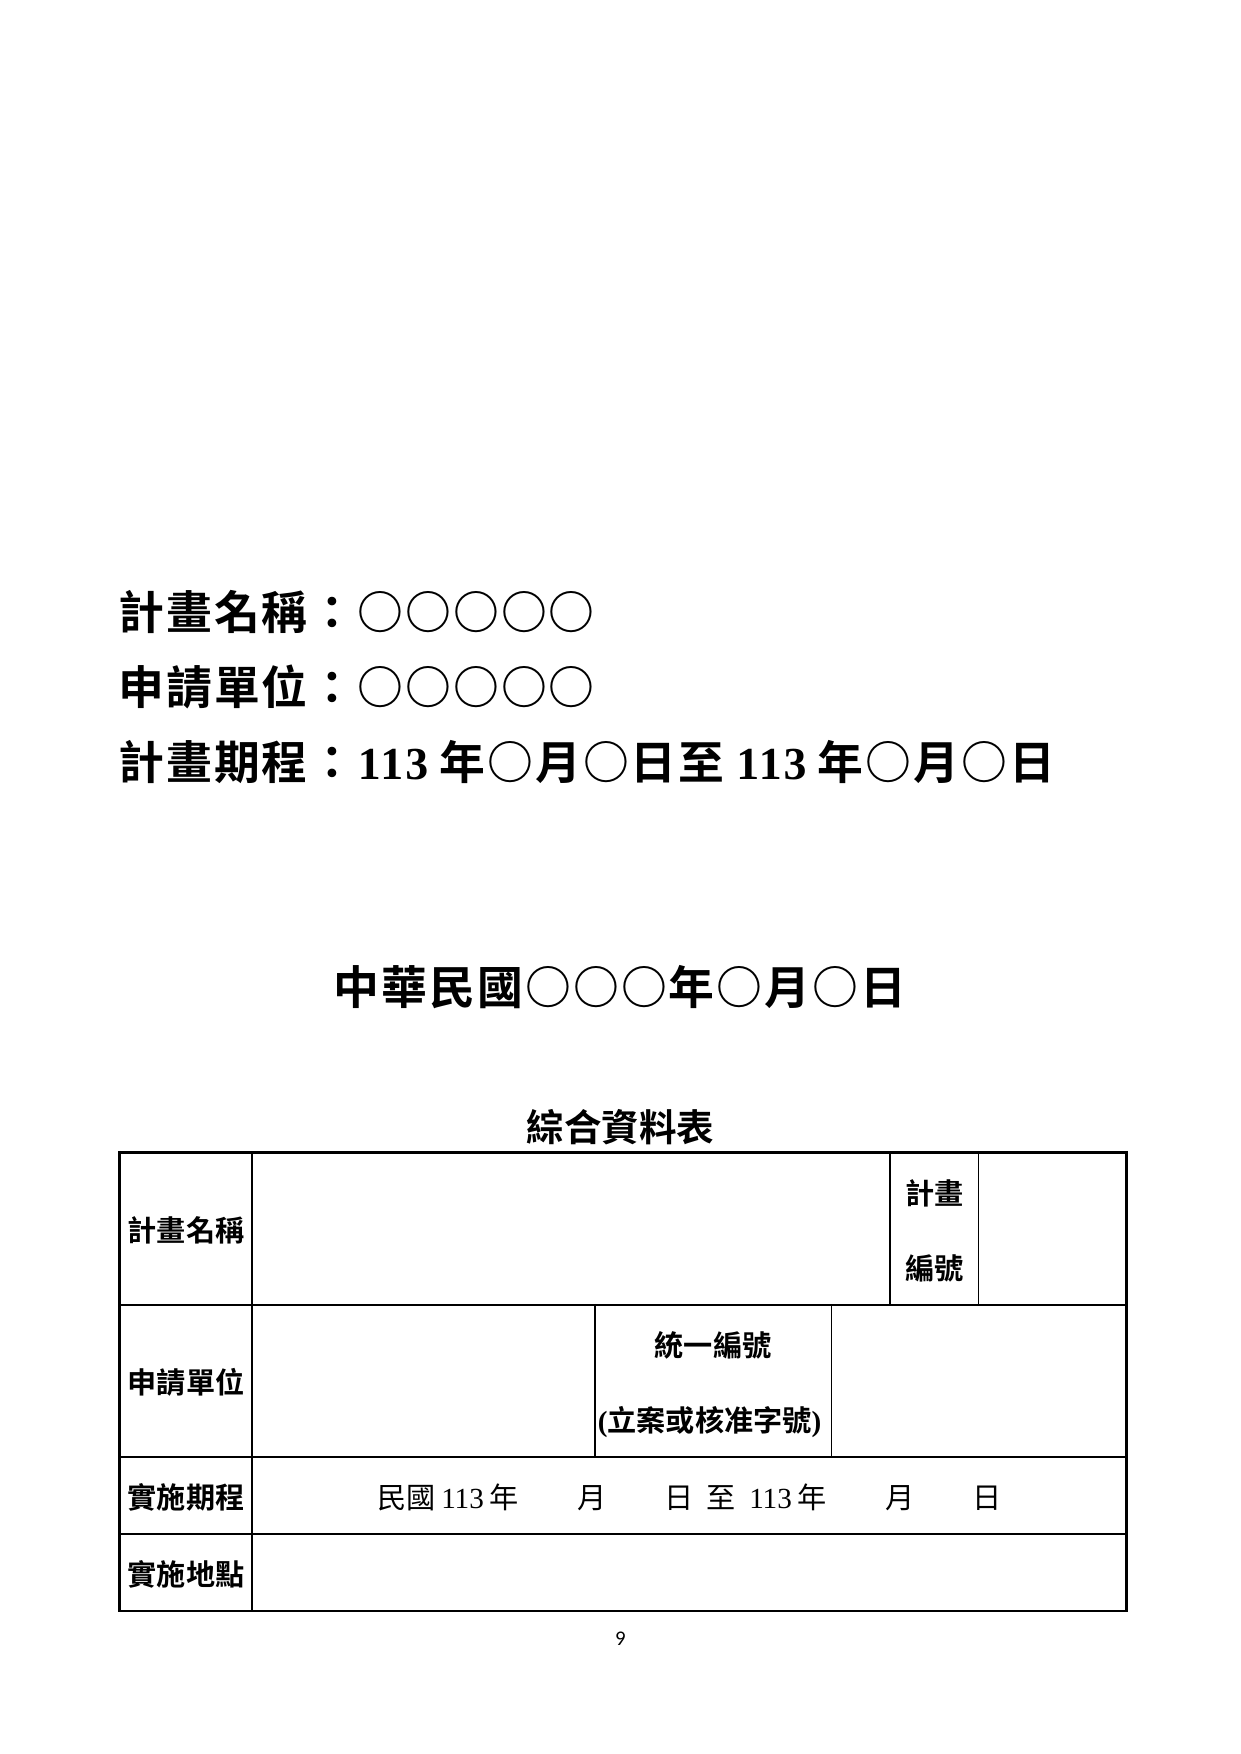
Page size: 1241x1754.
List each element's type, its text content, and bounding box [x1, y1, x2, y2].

table_cell [832, 1306, 1125, 1456]
text 計畫名稱：○○○○○ [118, 572, 1122, 647]
table_header [979, 1154, 1125, 1304]
table_cell 民國113年 月 日 至 113年 月 日 [253, 1458, 1125, 1533]
table_cell [253, 1306, 594, 1456]
text 綜合資料表 [118, 1105, 1122, 1151]
text 申請單位：○○○○○ [118, 647, 1122, 722]
table_header 計畫名稱 [121, 1154, 251, 1304]
table_header [253, 1154, 889, 1304]
table_cell [253, 1535, 1125, 1610]
text 中華民國○○○年○月○日 [118, 947, 1122, 1022]
table_cell 實施期程 [121, 1458, 251, 1533]
table_cell 實施地點 [121, 1535, 251, 1610]
table_cell 統一編號 (立案或核准字號) [596, 1306, 831, 1456]
text 計畫期程：113年○月○日至113年○月○日 [118, 722, 1122, 797]
table_cell 申請單位 [121, 1306, 251, 1456]
table_header 計畫 編號 [891, 1154, 978, 1304]
